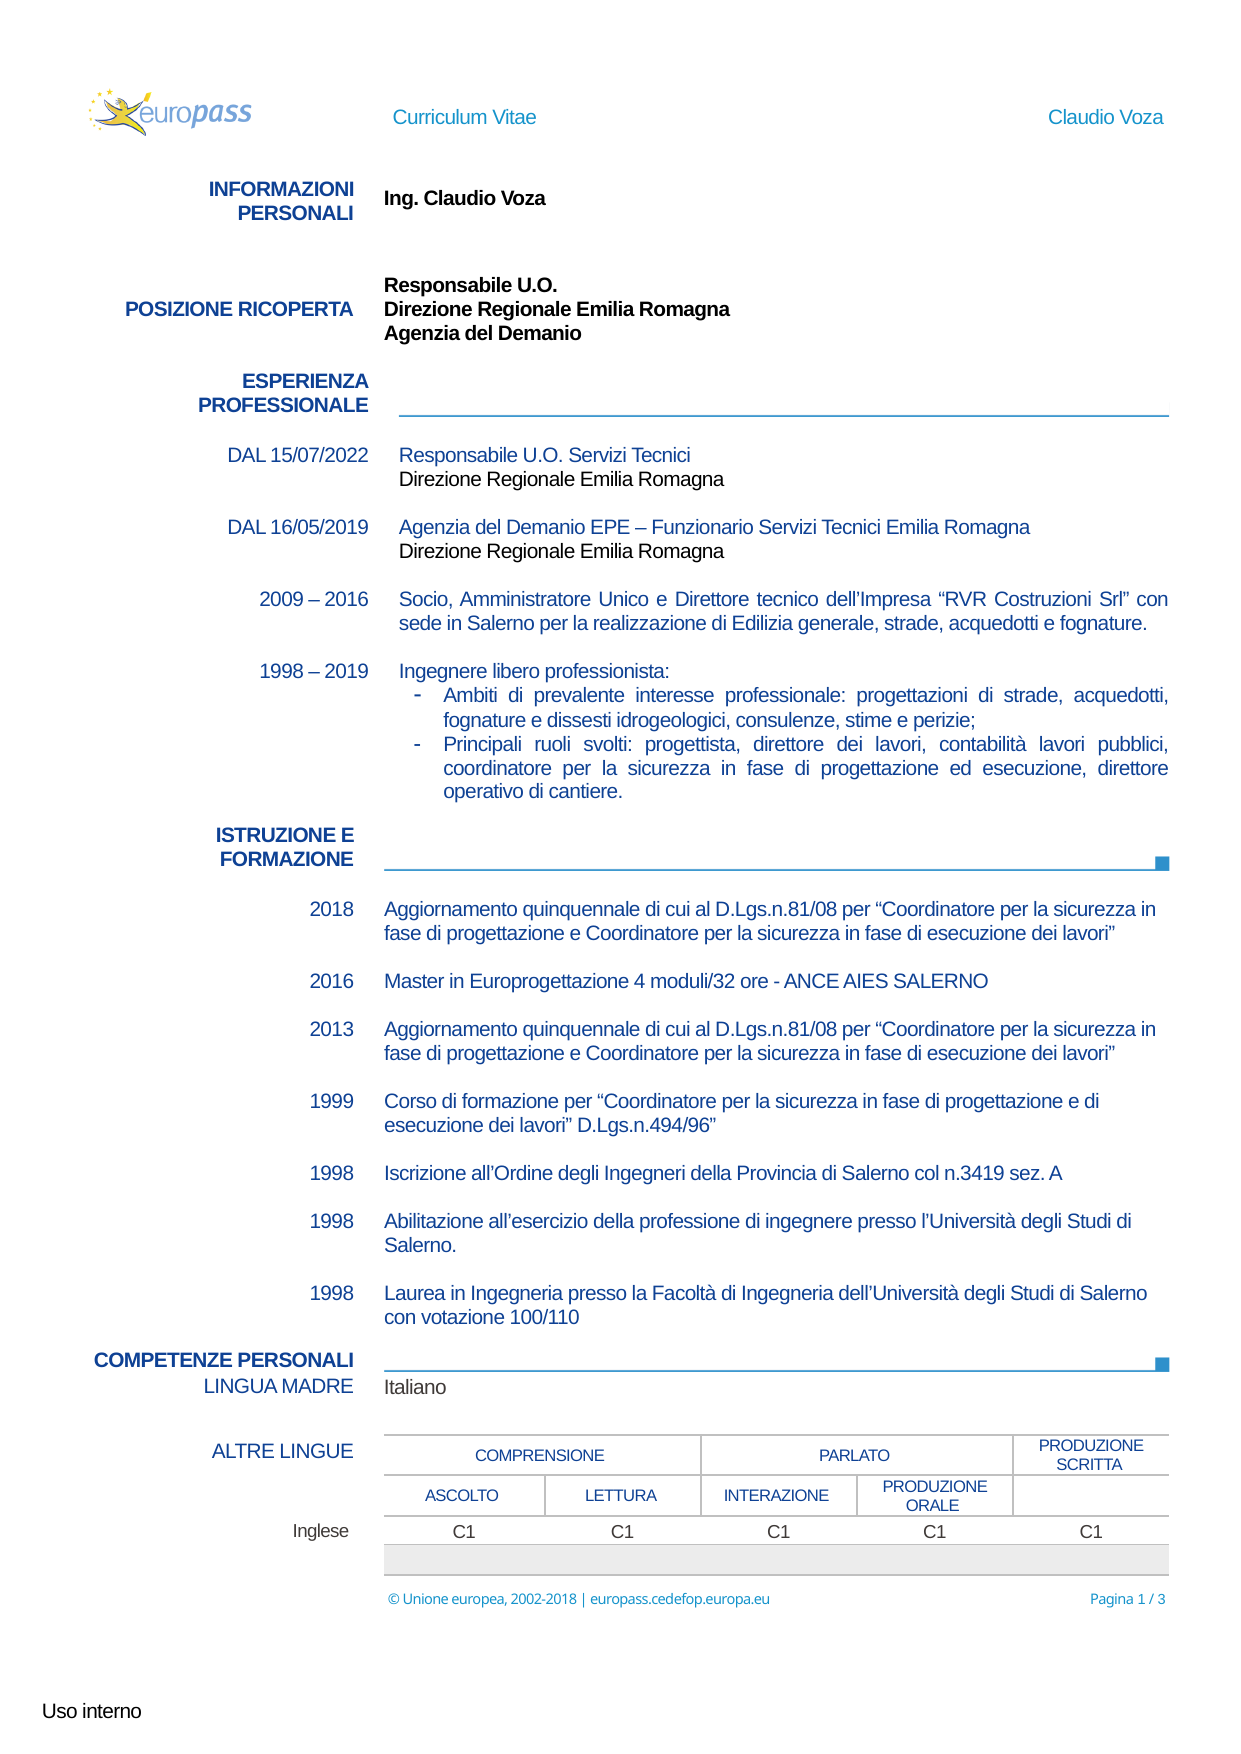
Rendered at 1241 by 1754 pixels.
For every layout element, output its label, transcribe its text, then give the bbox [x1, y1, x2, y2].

table_header Esperienza Professionale [89, 369, 399, 416]
table_cell [384, 871, 1169, 897]
table_header Ing. Claudio Voza [384, 171, 1169, 225]
table_cell Altre Lingue [89, 1434, 384, 1515]
table_cell Lettura [546, 1476, 700, 1515]
table_cell C1 [857, 1517, 1013, 1544]
table_header [399, 369, 1169, 414]
table_header [384, 1348, 1169, 1369]
table_cell Produzione Scritta [1014, 1436, 1169, 1474]
table_cell [384, 1545, 1169, 1574]
table_cell [89, 225, 1169, 249]
table_cell C1 [1013, 1517, 1169, 1544]
table_cell Aggiornamento quinquennale di cui al D.Lgs.n.81/08 per “Coordinatore per la sicurezza in fase di progettazione e Coordinatore per la sicurezza in fase di esecuzione dei lavori” Master in Europrogettazione 4 moduli/32 ore - ANCE AIES SALERNO Aggiornamento quinquennale di cui al D.Lgs.n.81/08 per “Coordinatore per la sicurezza in fase di progettazione e Coordinatore per la sicurezza in fase di esecuzione dei lavori” Corso di formazione per “Coordinatore per la sicurezza in fase di progettazione e di esecuzione dei lavori” D.Lgs.n.494/96” Iscrizione all’Ordine degli Ingegneri della Provincia di Salerno col n.3419 sez. A Abilitazione all’esercizio della professione di ingegnere presso l’Università degli Studi di Salerno. Laurea in Ingegneria presso la Facoltà di Ingegneria dell’Università degli Studi di Salerno con votazione 100/110 [384, 897, 1169, 1328]
table_header [384, 823, 1169, 868]
table_cell Italiano [384, 1372, 1169, 1398]
table_header Competenze personali [89, 1348, 384, 1372]
table_cell Responsabile U.O. Servizi Tecnici Direzione Regionale Emilia Romagna Agenzia del Demanio EPE – Funzionario Servizi Tecnici Emilia Romagna Direzione Regionale Emilia Romagna Socio, Amministratore Unico e Direttore tecnico dell’Impresa “RVR Costruzioni Srl” con sede in Salerno per la realizzazione di Edilizia generale, strade, acquedotti e fognature. Ingegnere libero professionista: Ambiti di prevalente interesse professionale: progettazioni di strade, acquedotti, fognature e dissesti idrogeologici, consulenze, stime e perizie; Principali ruoli svolti: progettista, direttore dei lavori, contabilità lavori pubblici, coordinatore per la sicurezza in fase di progettazione ed esecuzione, direttore operativo di cantiere. [399, 443, 1169, 803]
table_cell [89, 870, 384, 897]
table_cell Produzione Orale [858, 1476, 1012, 1515]
table_cell Comprensione [384, 1436, 700, 1474]
table_cell C1 [545, 1517, 701, 1544]
table_header Istruzione e Formazione [89, 823, 384, 870]
table_header Posizione ricoperta [89, 273, 384, 344]
table_cell dal 15/07/2022 dal 16/05/2019 2009 – 2016 1998 – 2019 [89, 443, 399, 803]
table_cell [89, 1399, 384, 1434]
table_cell C1 [384, 1517, 544, 1544]
table_cell [89, 1544, 384, 1574]
table_header Responsabile U.O. Direzione Regionale Emilia Romagna Agenzia del Demanio [384, 273, 1169, 344]
table_cell Inglese [89, 1515, 384, 1544]
table_cell [1014, 1476, 1169, 1515]
table_cell Ascolto [384, 1476, 544, 1515]
table_cell 2018 2016 2013 1999 1998 1998 1998 [89, 897, 384, 1328]
table_cell Lingua madre [89, 1372, 384, 1398]
table_cell [384, 1399, 1169, 1434]
table_cell [399, 417, 1169, 443]
table_cell Parlato [702, 1436, 1012, 1474]
table_cell Interazione [702, 1476, 856, 1515]
table_cell C1 [701, 1517, 857, 1544]
table_header Informazioni personali [89, 171, 384, 225]
table_cell [89, 416, 399, 443]
